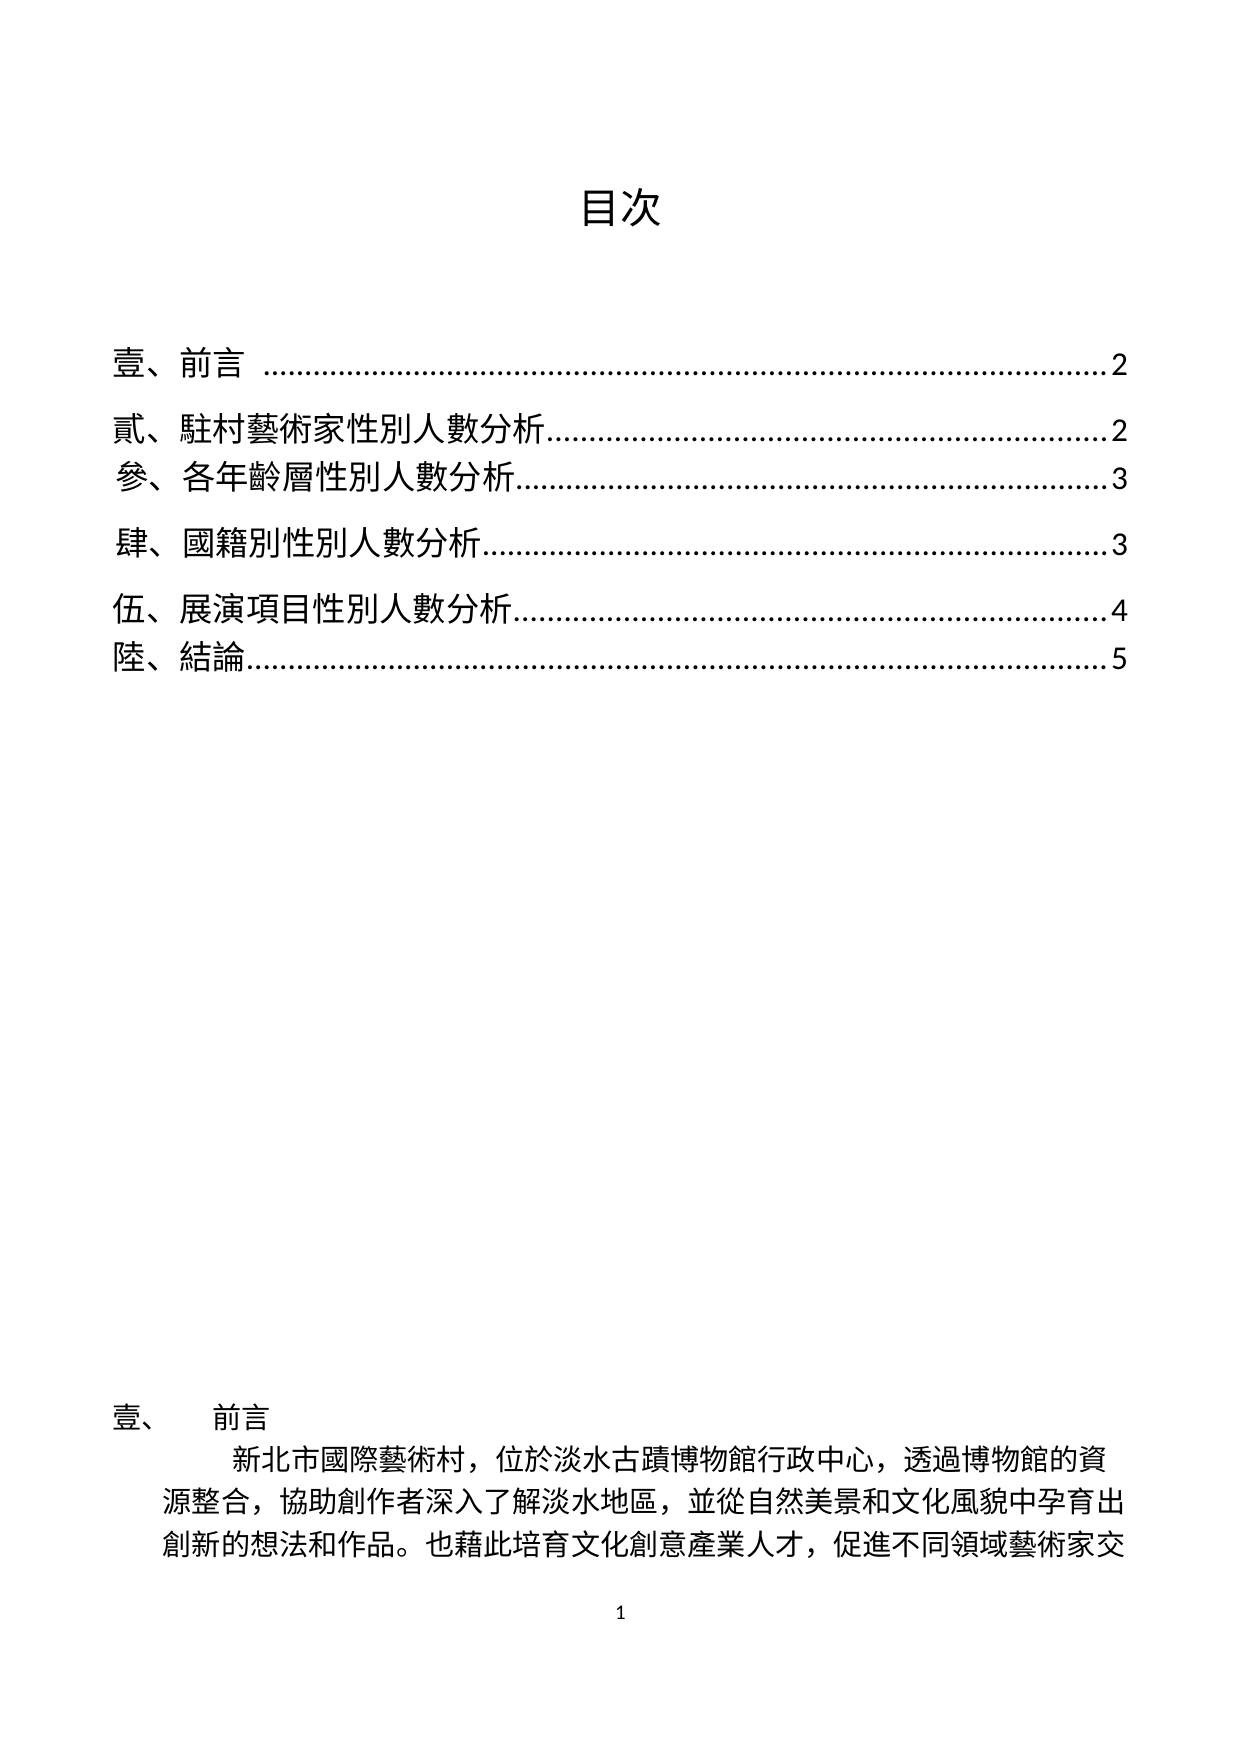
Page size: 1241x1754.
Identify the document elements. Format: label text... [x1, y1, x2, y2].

list 前言 [112, 1394, 1128, 1436]
text 參、各年齡層性別人數分析 3 [115, 451, 1128, 499]
text 目次 [112, 175, 1128, 235]
text 肆、國籍別性別人數分析 3 [115, 517, 1128, 565]
text 貳、駐村藝術家性別人數分析 2 [112, 402, 1128, 451]
list 新北市國際藝術村，位於淡水古蹟博物館行政中心，透過博物館的資源整合，協助創作者深入了解淡水地區，並從自然美景和文化風貌中孕育出創新的想法和作品。也藉此培育文化創意產業人才，促進不同領域藝術家交流，讓國際藝術村成為藝文與創意人才群聚與交流的空間平台。民國102年4月起開始徵選創作者進駐，村內有10組工作室，每間為9-18坪不等的空間，自105年起每次駐村期間以2年為期。105年有19位藝術家進駐，預計於7月辦理成果發表，並已於105年起陸續辦理數場工作坊活動。 [162, 1436, 1128, 1563]
text 壹、前言 2 [112, 337, 1128, 385]
text 伍、展演項目性別人數分析 4 [112, 582, 1128, 631]
text 陸、結論 5 [112, 631, 1128, 679]
